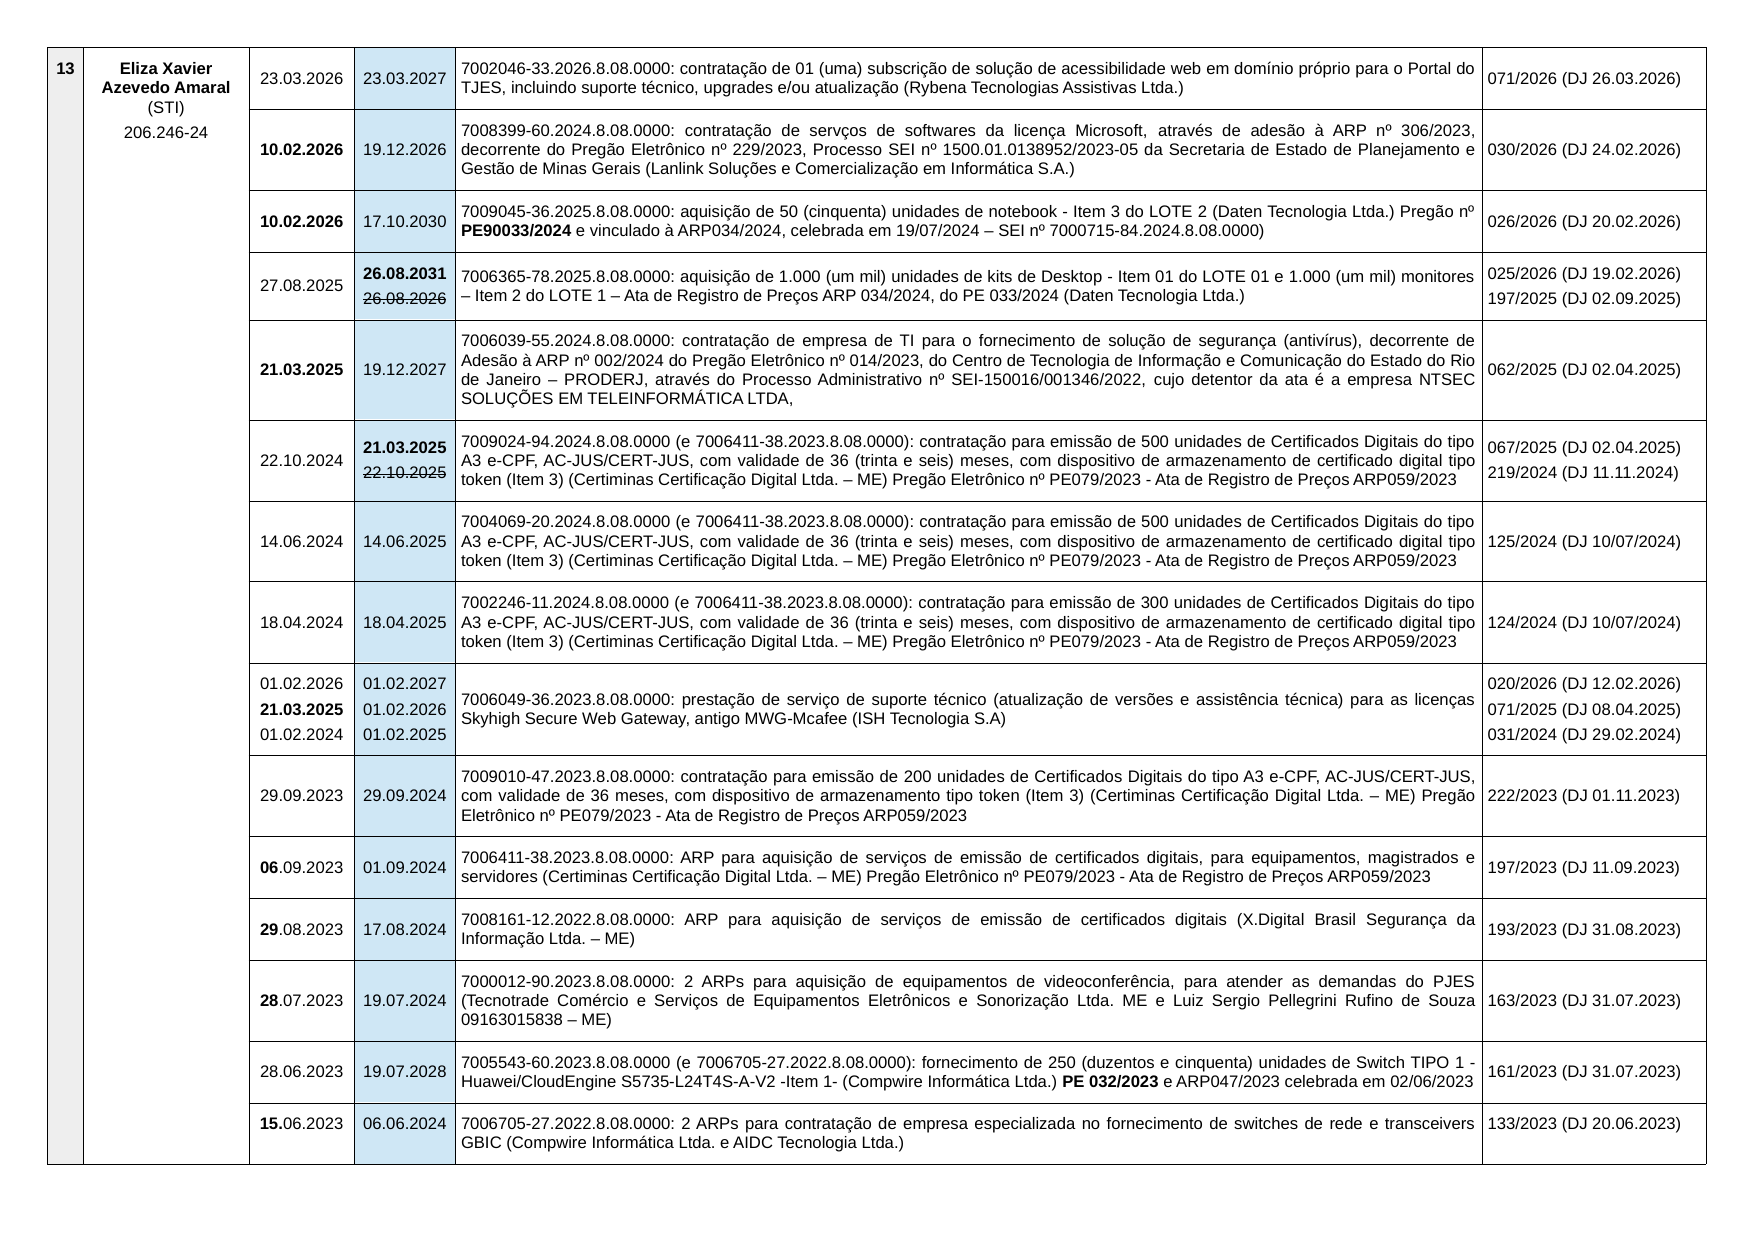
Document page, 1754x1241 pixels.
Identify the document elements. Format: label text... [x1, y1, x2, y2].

table_cell 025/2026 (DJ 19.02.2026) 197/2025 (DJ 02.09.2025) [1483, 253, 1706, 319]
table_cell 21.03.2025 [250, 321, 354, 419]
table_cell 125/2024 (DJ 10/07/2024) [1483, 502, 1706, 581]
table_cell 7009010-47.2023.8.08.0000: contratação para emissão de 200 unidades de Certificados Digitais do tipo A3 e-CPF, AC-JUS/CERT-JUS, com validade de 36 meses, com dispositivo de armazenamento tipo token (Item 3) (Certiminas Certificação Digital Ltda. – ME) Pregão Eletrônico nº PE079/2023 - Ata de Registro de Preços ARP059/2023 [456, 756, 1482, 836]
table_cell 23.03.2026 [250, 48, 354, 109]
table_cell 19.12.2026 [355, 110, 455, 190]
table_cell 22.10.2024 [250, 421, 354, 501]
table_cell 7009045-36.2025.8.08.0000: aquisição de 50 (cinquenta) unidades de notebook - Item 3 do LOTE 2 (Daten Tecnologia Ltda.) Pregão nº PE90033/2024 e vinculado à ARP034/2024, celebrada em 19/07/2024 – SEI nº 7000715-84.2024.8.08.0000) [456, 191, 1482, 252]
table_cell 124/2024 (DJ 10/07/2024) [1483, 582, 1706, 662]
table_cell 19.07.2024 [355, 961, 455, 1041]
table_cell Eliza Xavier Azevedo Amaral (STI) 206.246-24 [84, 48, 249, 1164]
table_cell 15.06.2023 [250, 1104, 354, 1164]
table_cell 19.12.2027 [355, 321, 455, 419]
table_cell 06.09.2023 [250, 837, 354, 898]
table_cell 17.10.2030 [355, 191, 455, 252]
table_cell 14.06.2024 [250, 502, 354, 581]
table_cell 030/2026 (DJ 24.02.2026) [1483, 110, 1706, 190]
table_cell 28.06.2023 [250, 1042, 354, 1102]
table_cell 18.04.2025 [355, 582, 455, 662]
table_cell 26.08.2031 26.08.2026 [355, 253, 455, 319]
table_cell 21.03.2025 22.10.2025 [355, 421, 455, 501]
table_cell 7006049-36.2023.8.08.0000: prestação de serviço de suporte técnico (atualização de versões e assistência técnica) para as licenças Skyhigh Secure Web Gateway, antigo MWG-Mcafee (ISH Tecnologia S.A) [456, 664, 1482, 755]
table_cell 020/2026 (DJ 12.02.2026) 071/2025 (DJ 08.04.2025) 031/2024 (DJ 29.02.2024) [1483, 664, 1706, 755]
table_cell 7006039-55.2024.8.08.0000: contratação de empresa de TI para o fornecimento de solução de segurança (antivírus), decorrente de Adesão à ARP nº 002/2024 do Pregão Eletrônico nº 014/2023, do Centro de Tecnologia de Informação e Comunicação do Estado do Rio de Janeiro – PRODERJ, através do Processo Administrativo nº SEI-150016/001346/2022, cujo detentor da ata é a empresa NTSEC SOLUÇÕES EM TELEINFORMÁTICA LTDA, [456, 321, 1482, 419]
table_cell 10.02.2026 [250, 191, 354, 252]
table_cell 7005543-60.2023.8.08.0000 (e 7006705-27.2022.8.08.0000): fornecimento de 250 (duzentos e cinquenta) unidades de Switch TIPO 1 - Huawei/CloudEngine S5735-L24T4S-A-V2 -Item 1- (Compwire Informática Ltda.) PE 032/2023 e ARP047/2023 celebrada em 02/06/2023 [456, 1042, 1482, 1102]
table_cell 7006411-38.2023.8.08.0000: ARP para aquisição de serviços de emissão de certificados digitais, para equipamentos, magistrados e servidores (Certiminas Certificação Digital Ltda. – ME) Pregão Eletrônico nº PE079/2023 - Ata de Registro de Preços ARP059/2023 [456, 837, 1482, 898]
table_cell 17.08.2024 [355, 899, 455, 960]
table_cell 7002046-33.2026.8.08.0000: contratação de 01 (uma) subscrição de solução de acessibilidade web em domínio próprio para o Portal do TJES, incluindo suporte técnico, upgrades e/ou atualização (Rybena Tecnologias Assistivas Ltda.) [456, 48, 1482, 109]
table_cell 28.07.2023 [250, 961, 354, 1041]
table_cell 7006365-78.2025.8.08.0000: aquisição de 1.000 (um mil) unidades de kits de Desktop - Item 01 do LOTE 01 e 1.000 (um mil) monitores – Item 2 do LOTE 1 – Ata de Registro de Preços ARP 034/2024, do PE 033/2024 (Daten Tecnologia Ltda.) [456, 253, 1482, 319]
table_cell 7009024-94.2024.8.08.0000 (e 7006411-38.2023.8.08.0000): contratação para emissão de 500 unidades de Certificados Digitais do tipo A3 e-CPF, AC-JUS/CERT-JUS, com validade de 36 (trinta e seis) meses, com dispositivo de armazenamento de certificado digital tipo token (Item 3) (Certiminas Certificação Digital Ltda. – ME) Pregão Eletrônico nº PE079/2023 - Ata de Registro de Preços ARP059/2023 [456, 421, 1482, 501]
table_cell 071/2026 (DJ 26.03.2026) [1483, 48, 1706, 109]
table_cell 222/2023 (DJ 01.11.2023) [1483, 756, 1706, 836]
table_cell 01.02.2026 21.03.2025 01.02.2024 [250, 664, 354, 755]
table_cell 06.06.2024 [355, 1104, 455, 1164]
table_cell 161/2023 (DJ 31.07.2023) [1483, 1042, 1706, 1102]
table_cell 067/2025 (DJ 02.04.2025) 219/2024 (DJ 11.11.2024) [1483, 421, 1706, 501]
table_cell 7002246-11.2024.8.08.0000 (e 7006411-38.2023.8.08.0000): contratação para emissão de 300 unidades de Certificados Digitais do tipo A3 e-CPF, AC-JUS/CERT-JUS, com validade de 36 (trinta e seis) meses, com dispositivo de armazenamento de certificado digital tipo token (Item 3) (Certiminas Certificação Digital Ltda. – ME) Pregão Eletrônico nº PE079/2023 - Ata de Registro de Preços ARP059/2023 [456, 582, 1482, 662]
table_cell 7006705-27.2022.8.08.0000: 2 ARPs para contratação de empresa especializada no fornecimento de switches de rede e transceivers GBIC (Compwire Informática Ltda. e AIDC Tecnologia Ltda.) [456, 1104, 1482, 1164]
table_cell 133/2023 (DJ 20.06.2023) [1483, 1104, 1706, 1164]
table_cell 10.02.2026 [250, 110, 354, 190]
table_cell 026/2026 (DJ 20.02.2026) [1483, 191, 1706, 252]
table_cell 163/2023 (DJ 31.07.2023) [1483, 961, 1706, 1041]
table_cell 13 [48, 48, 83, 1164]
table_cell 23.03.2027 [355, 48, 455, 109]
table_cell 193/2023 (DJ 31.08.2023) [1483, 899, 1706, 960]
table_cell 18.04.2024 [250, 582, 354, 662]
table_cell 7000012-90.2023.8.08.0000: 2 ARPs para aquisição de equipamentos de videoconferência, para atender as demandas do PJES (Tecnotrade Comércio e Serviços de Equipamentos Eletrônicos e Sonorização Ltda. ME e Luiz Sergio Pellegrini Rufino de Souza 09163015838 – ME) [456, 961, 1482, 1041]
table_cell 19.07.2028 [355, 1042, 455, 1102]
table_cell 01.02.2027 01.02.2026 01.02.2025 [355, 664, 455, 755]
table_cell 29.08.2023 [250, 899, 354, 960]
table_cell 7008399-60.2024.8.08.0000: contratação de servços de softwares da licença Microsoft, através de adesão à ARP nº 306/2023, decorrente do Pregão Eletrônico nº 229/2023, Processo SEI nº 1500.01.0138952/2023-05 da Secretaria de Estado de Planejamento e Gestão de Minas Gerais (Lanlink Soluções e Comercialização em Informática S.A.) [456, 110, 1482, 190]
table_cell 01.09.2024 [355, 837, 455, 898]
table_cell 29.09.2023 [250, 756, 354, 836]
table_cell 7004069-20.2024.8.08.0000 (e 7006411-38.2023.8.08.0000): contratação para emissão de 500 unidades de Certificados Digitais do tipo A3 e-CPF, AC-JUS/CERT-JUS, com validade de 36 (trinta e seis) meses, com dispositivo de armazenamento de certificado digital tipo token (Item 3) (Certiminas Certificação Digital Ltda. – ME) Pregão Eletrônico nº PE079/2023 - Ata de Registro de Preços ARP059/2023 [456, 502, 1482, 581]
table_cell 7008161-12.2022.8.08.0000: ARP para aquisição de serviços de emissão de certificados digitais (X.Digital Brasil Segurança da Informação Ltda. – ME) [456, 899, 1482, 960]
table_cell 27.08.2025 [250, 253, 354, 319]
table_cell 29.09.2024 [355, 756, 455, 836]
table_cell 14.06.2025 [355, 502, 455, 581]
table_cell 062/2025 (DJ 02.04.2025) [1483, 321, 1706, 419]
table_cell 197/2023 (DJ 11.09.2023) [1483, 837, 1706, 898]
